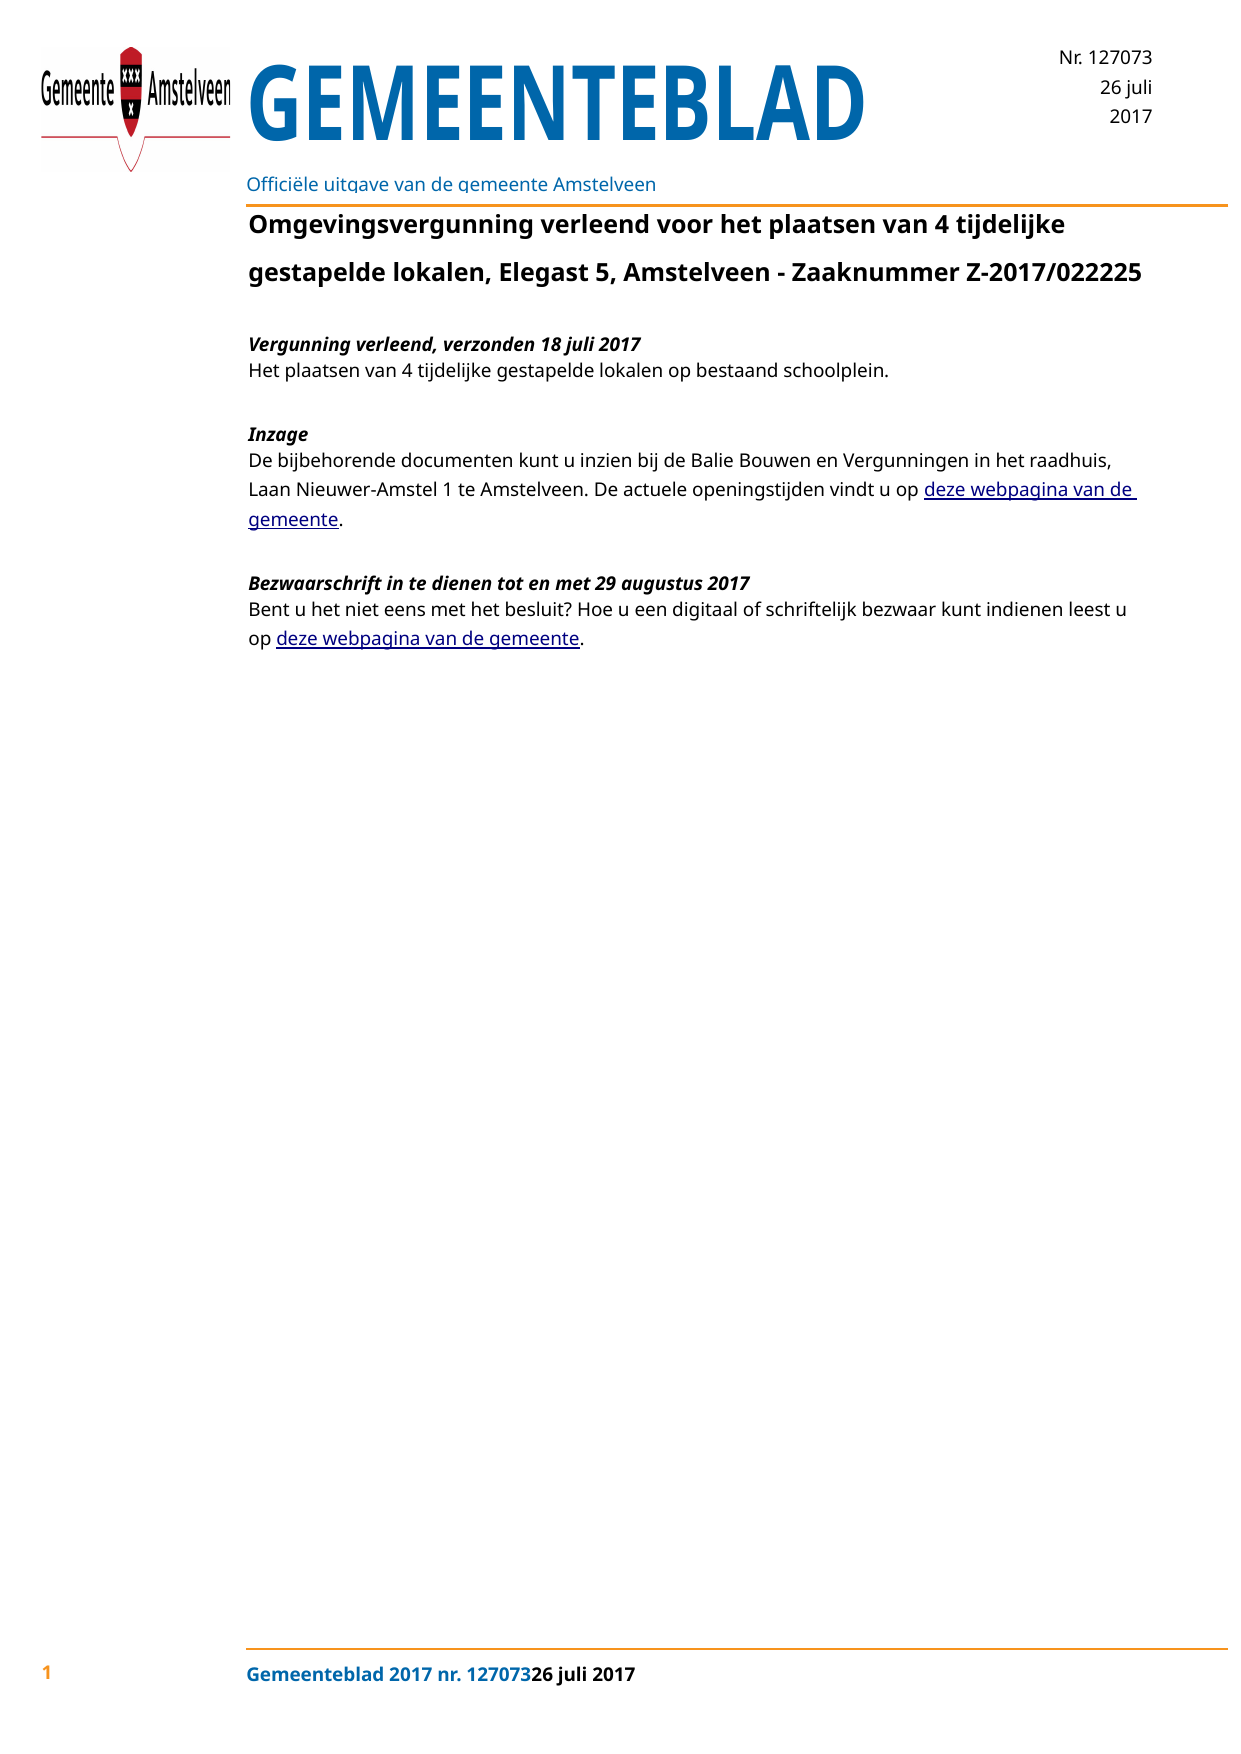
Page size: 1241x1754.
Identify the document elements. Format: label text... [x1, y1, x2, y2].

text Vergunning verleend, verzonden 18 juli 2017 [248, 331, 1152, 357]
text Omgevingsvergunning verleend voor het plaatsen van 4 tijdelijke gestapelde lokalen, Elegast 5, Amstelveen - Zaaknummer Z-2017/022225 [248, 207, 1152, 288]
text Bezwaarschrift in te dienen tot en met 29 augustus 2017 [248, 570, 1152, 596]
text Het plaatsen van 4 tijdelijke gestapelde lokalen op bestaand schoolplein. [248, 357, 1152, 383]
picture [41, 47, 231, 172]
text De bijbehorende documenten kunt u inzien bij de Balie Bouwen en Vergunningen in het raadhuis, Laan Nieuwer-Amstel 1 te Amstelveen. De actuele openingstijden vindt u op deze webpagina van de gemeente. [248, 447, 1152, 532]
text Bent u het niet eens met het besluit? Hoe u een digitaal of schriftelijk bezwaar kunt indienen leest u op deze webpagina van de gemeente. [248, 596, 1152, 651]
text Inzage [248, 421, 1152, 447]
